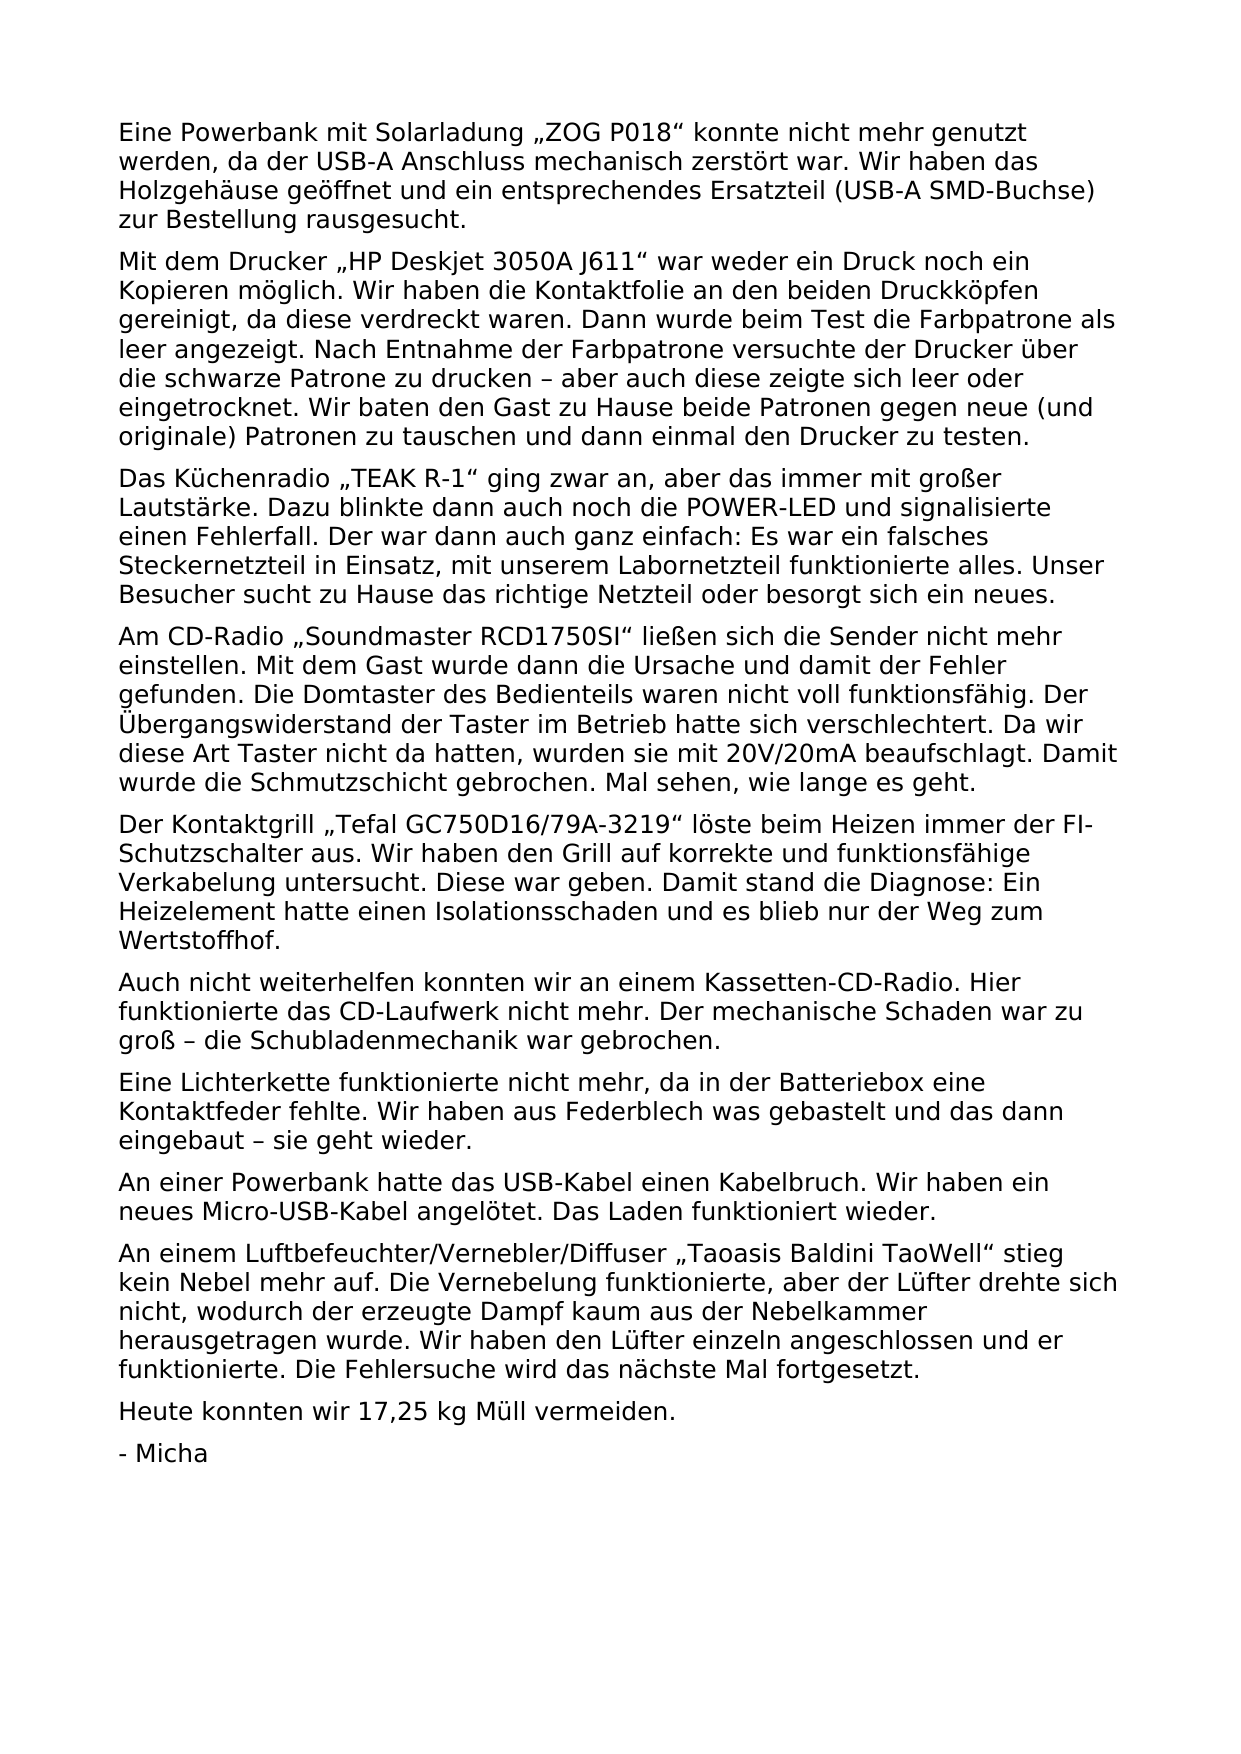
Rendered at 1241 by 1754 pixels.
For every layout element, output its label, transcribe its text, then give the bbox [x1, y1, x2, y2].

text An einer Powerbank hatte das USB-Kabel einen Kabelbruch. Wir haben ein neues Micro-USB-Kabel angelötet. Das Laden funktioniert wieder. [118, 1168, 1122, 1226]
text - Micha [118, 1439, 1122, 1468]
text An einem Luftbefeuchter/Vernebler/Diffuser „Taoasis Baldini TaoWell“ stieg kein Nebel mehr auf. Die Vernebelung funktionierte, aber der Lüfter drehte sich nicht, wodurch der erzeugte Dampf kaum aus der Nebelkammer herausgetragen wurde. Wir haben den Lüfter einzeln angeschlossen und er funktionierte. Die Fehlersuche wird das nächste Mal fortgesetzt. [118, 1239, 1122, 1385]
text Der Kontaktgrill „Tefal GC750D16/79A-3219“ löste beim Heizen immer der FI-Schutzschalter aus. Wir haben den Grill auf korrekte und funktionsfähige Verkabelung untersucht. Diese war geben. Damit stand die Diagnose: Ein Heizelement hatte einen Isolationsschaden und es blieb nur der Weg zum Wertstoffhof. [118, 810, 1122, 956]
text Eine Powerbank mit Solarladung „ZOG P018“ konnte nicht mehr genutzt werden, da der USB-A Anschluss mechanisch zerstört war. Wir haben das Holzgehäuse geöffnet und ein entsprechendes Ersatzteil (USB-A SMD-Buchse) zur Bestellung rausgesucht. [118, 118, 1122, 235]
text Das Küchenradio „TEAK R-1“ ging zwar an, aber das immer mit großer Lautstärke. Dazu blinkte dann auch noch die POWER-LED und signalisierte einen Fehlerfall. Der war dann auch ganz einfach: Es war ein falsches Steckernetzteil in Einsatz, mit unserem Labornetzteil funktionierte alles. Unser Besucher sucht zu Hause das richtige Netzteil oder besorgt sich ein neues. [118, 464, 1122, 610]
text Eine Lichterkette funktionierte nicht mehr, da in der Batteriebox eine Kontaktfeder fehlte. Wir haben aus Federblech was gebastelt und das dann eingebaut – sie geht wieder. [118, 1068, 1122, 1156]
text Auch nicht weiterhelfen konnten wir an einem Kassetten-CD-Radio. Hier funktionierte das CD-Laufwerk nicht mehr. Der mechanische Schaden war zu groß – die Schubladenmechanik war gebrochen. [118, 968, 1122, 1056]
text Mit dem Drucker „HP Deskjet 3050A J611“ war weder ein Druck noch ein Kopieren möglich. Wir haben die Kontaktfolie an den beiden Druckköpfen gereinigt, da diese verdreckt waren. Dann wurde beim Test die Farbpatrone als leer angezeigt. Nach Entnahme der Farbpatrone versuchte der Drucker über die schwarze Patrone zu drucken – aber auch diese zeigte sich leer oder eingetrocknet. Wir baten den Gast zu Hause beide Patronen gegen neue (und originale) Patronen zu tauschen und dann einmal den Drucker zu testen. [118, 247, 1122, 451]
text Heute konnten wir 17,25 kg Müll vermeiden. [118, 1397, 1122, 1426]
text Am CD-Radio „Soundmaster RCD1750SI“ ließen sich die Sender nicht mehr einstellen. Mit dem Gast wurde dann die Ursache und damit der Fehler gefunden. Die Domtaster des Bedienteils waren nicht voll funktionsfähig. Der Übergangswiderstand der Taster im Betrieb hatte sich verschlechtert. Da wir diese Art Taster nicht da hatten, wurden sie mit 20V/20mA beaufschlagt. Damit wurde die Schmutzschicht gebrochen. Mal sehen, wie lange es geht. [118, 622, 1122, 797]
